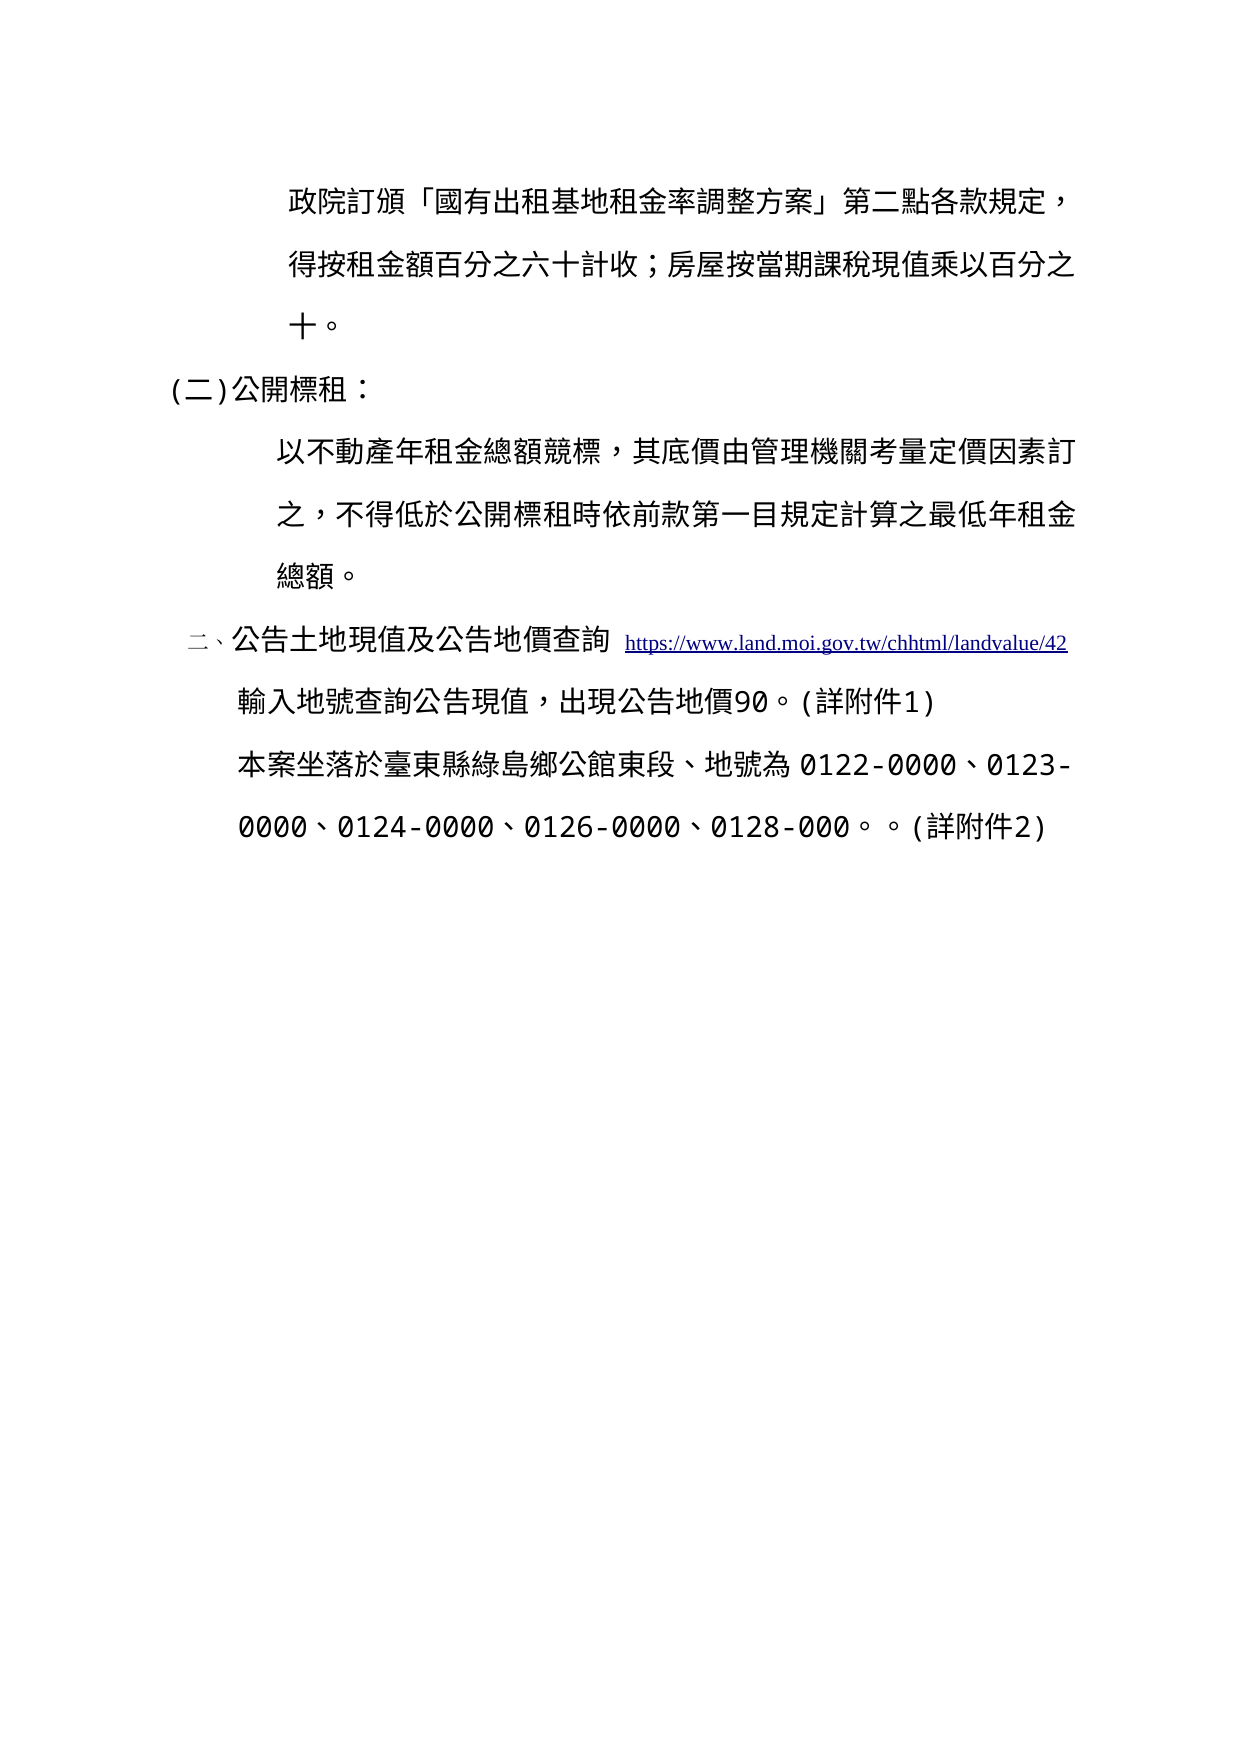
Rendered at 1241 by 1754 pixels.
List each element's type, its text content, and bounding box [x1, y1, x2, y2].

text 以不動產年租金總額競標，其底價由管理機關考量定價因素訂之，不得低於公開標租時依前款第一目規定計算之最低年租金總額。 [276, 408, 1078, 596]
text 輸入地號查詢公告現值，出現公告地價90。(詳附件1) [238, 658, 1078, 721]
text 本案坐落於臺東縣綠島鄉公館東段、地號為0122-0000、0123-0000、0124-0000、0126-0000、0128-000。。(詳附件2) [238, 721, 1101, 846]
list 公告土地現值及公告地價查詢 https://www.land.moi.gov.tw/chhtml/landvalue/42 [187, 596, 1078, 658]
text 政院訂頒「國有出租基地租金率調整方案」第二點各款規定，得按租金額百分之六十計收；房屋按當期課稅現值乘以百分之十。 [288, 158, 1078, 346]
list 公開標租： [167, 346, 1078, 408]
